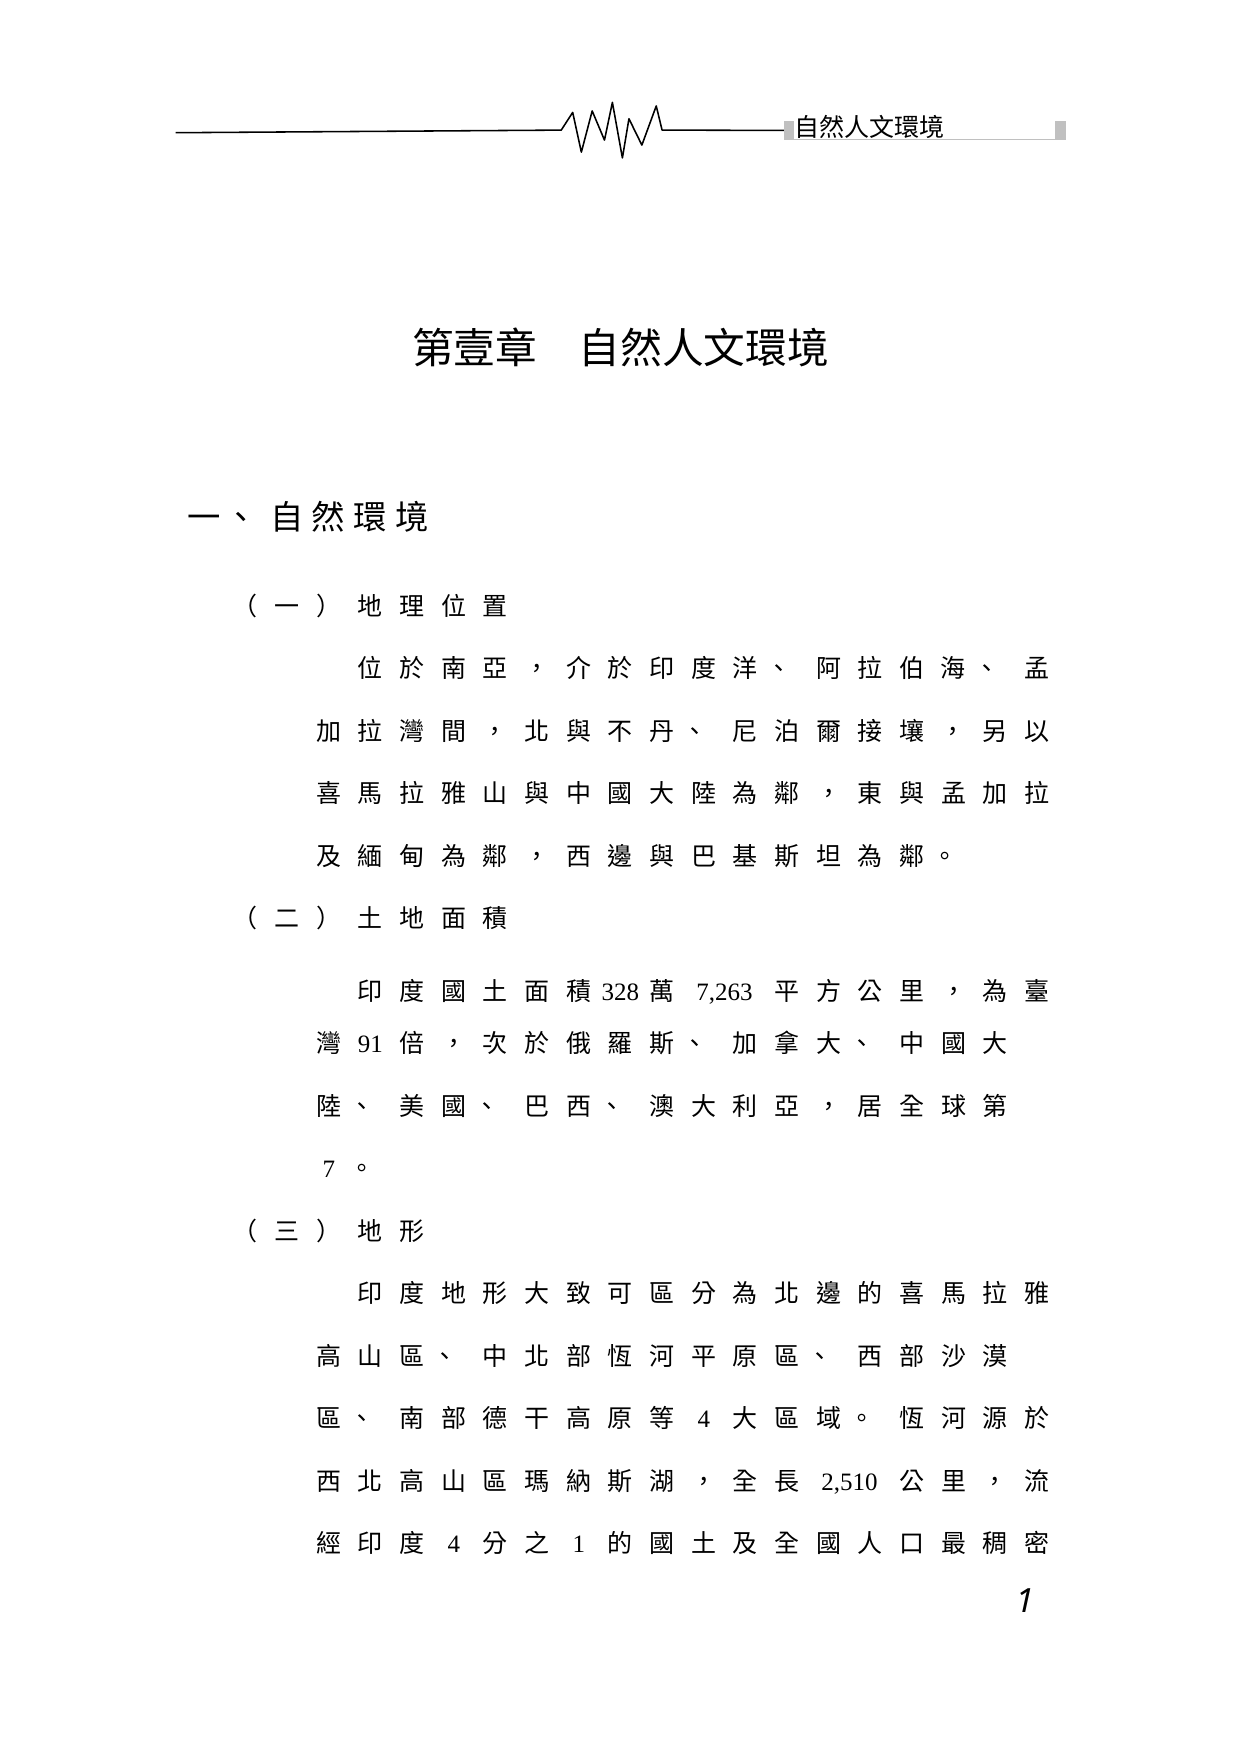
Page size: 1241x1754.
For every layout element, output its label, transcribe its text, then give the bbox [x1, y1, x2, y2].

text （三）地形 [207, 1188, 1058, 1250]
text 印度地形大致可區分為北邊的喜馬拉雅高山區、中北部恆河平原區、西部沙漠區、南部德干高原等4大區域。恆河源於西北高山區瑪納斯湖，全長2,510公里，流經印度4分之1的國土及全國人口最稠密 [281, 1250, 1058, 1563]
text 位於南亞，介於印度洋、阿拉伯海、孟加拉灣間，北與不丹、尼泊爾接壤，另以喜馬拉雅山與中國大陸為鄰，東與孟加拉及緬甸為鄰，西邊與巴基斯坦為鄰。 [281, 625, 1058, 875]
text （二）土地面積 [207, 875, 1058, 938]
text 第壹章 自然人文環境 [183, 304, 1058, 366]
text （一）地理位置 [207, 563, 1058, 625]
text 一、自然環境 [183, 473, 1058, 536]
text 印度國土面積328萬7,263平方公里，為臺灣91倍，次於俄羅斯、加拿大、中國大陸、美國、巴西、澳大利亞，居全球第7。 [281, 938, 1058, 1188]
